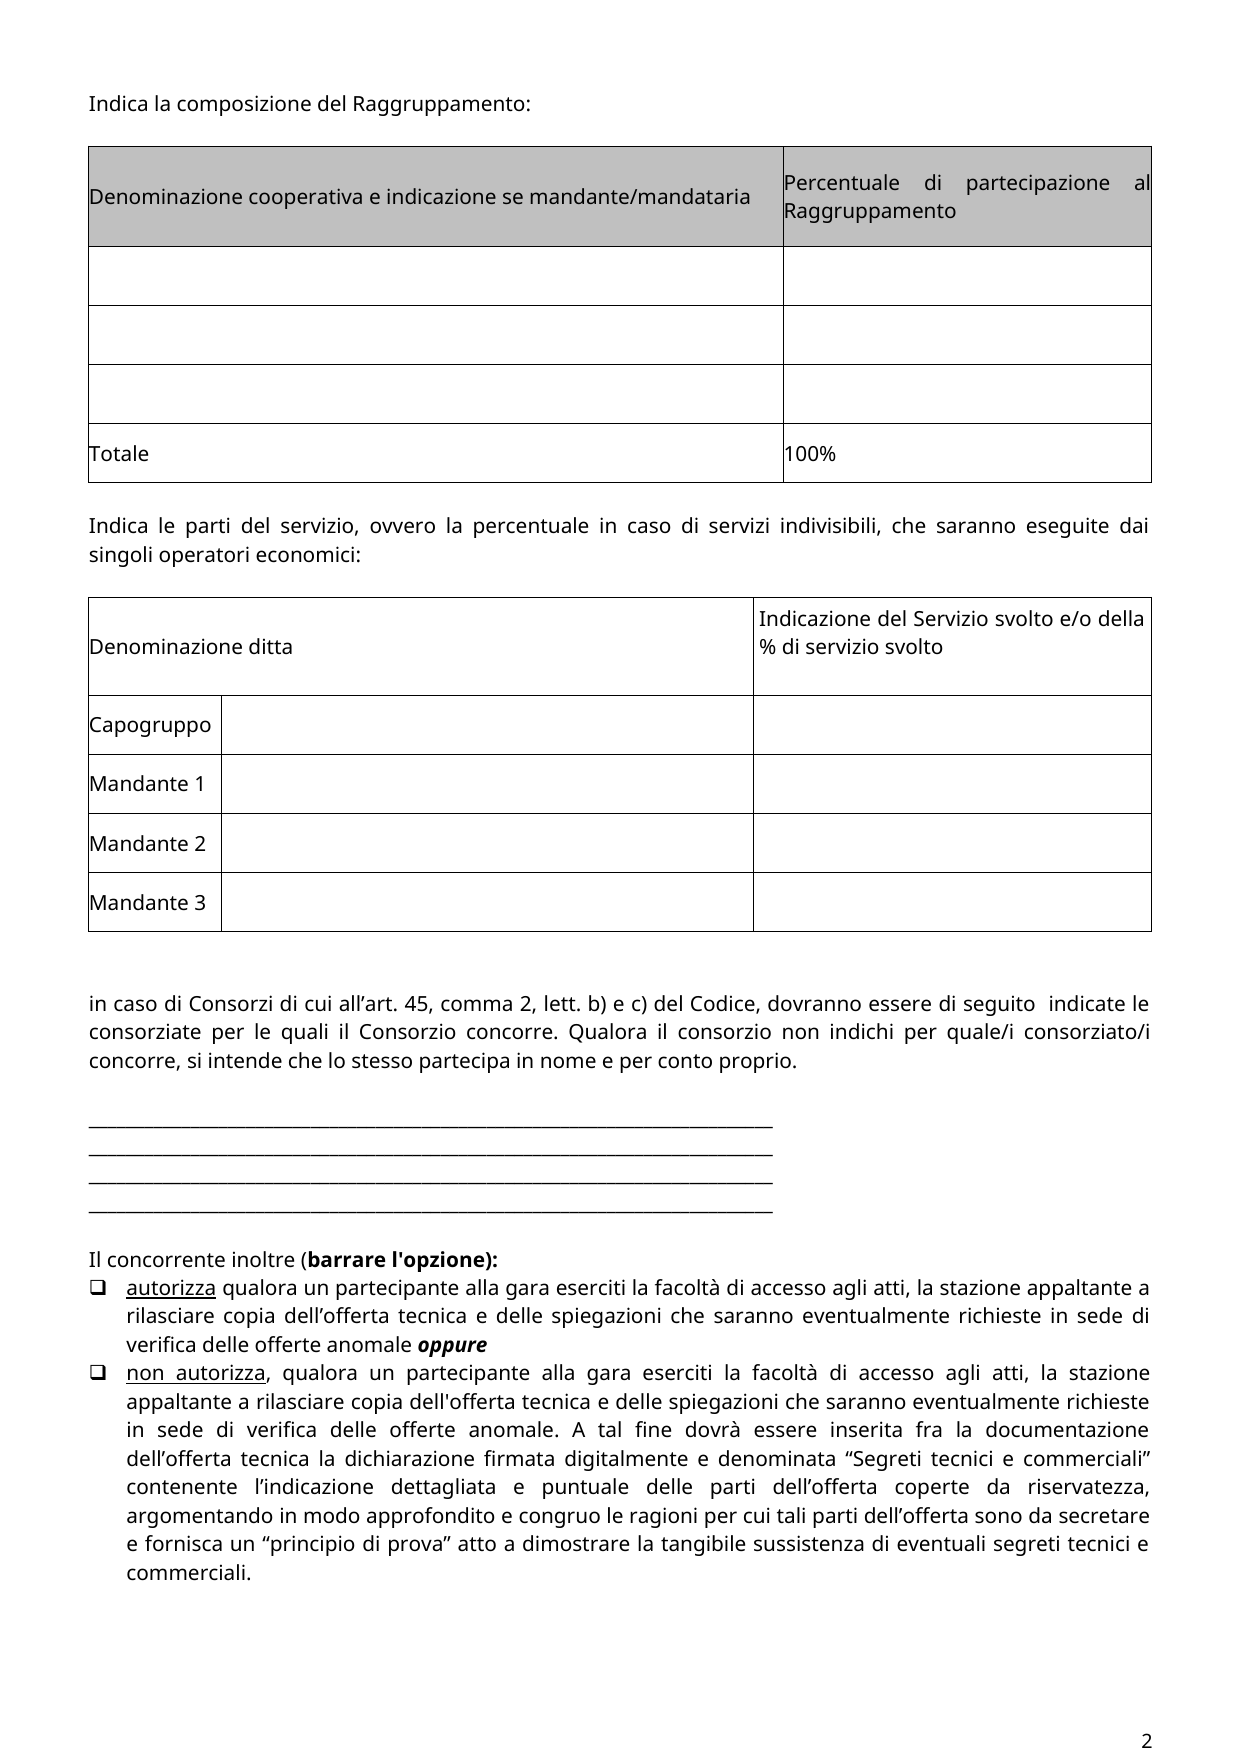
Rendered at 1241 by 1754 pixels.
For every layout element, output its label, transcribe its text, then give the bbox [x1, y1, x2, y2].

text Indica la composizione del Raggruppamento: [89, 89, 1152, 117]
text __________________________________________________________________________ [89, 1103, 1152, 1131]
table_cell [89, 306, 783, 364]
list non autorizza, qualora un partecipante alla gara eserciti la facoltà di accesso agli atti, la stazione appaltante a rilasciare copia dell'offerta tecnica e delle spiegazioni che saranno eventualmente richieste in sede di verifica delle offerte anomale. A tal fine dovrà essere inserita fra la documentazione dell’offerta tecnica la dichiarazione firmata digitalmente e denominata “Segreti tecnici e commerciali” contenente l’indicazione dettagliata e puntuale delle parti dell’offerta coperte da riservatezza, argomentando in modo approfondito e congruo le ragioni per cui tali parti dell’offerta sono da secretare e fornisca un “principio di prova” atto a dimostrare la tangibile sussistenza di eventuali segreti tecnici e commerciali. [89, 1358, 1152, 1586]
table_header Denominazione cooperativa e indicazione se mandante/mandataria [89, 147, 783, 246]
text __________________________________________________________________________ [89, 1159, 1152, 1188]
table_cell [89, 365, 783, 423]
text in caso di Consorzi di cui all’art. 45, comma 2, lett. b) e c) del Codice, dovranno essere di seguito indicate le consorziate per le quali il Consorzio concorre. Qualora il consorzio non indichi per quale/i consorziato/i concorre, si intende che lo stesso partecipa in nome e per conto proprio. [89, 989, 1152, 1074]
table_cell [784, 306, 1151, 364]
table_cell [222, 696, 753, 754]
text __________________________________________________________________________ [89, 1131, 1152, 1159]
text __________________________________________________________________________ [89, 1188, 1152, 1216]
table_cell [89, 247, 783, 305]
table_cell Mandante 1 [89, 755, 221, 813]
table_cell [222, 755, 753, 813]
table_cell Capogruppo [89, 696, 221, 754]
table_cell [222, 814, 753, 872]
table_cell [784, 247, 1151, 305]
table_cell [784, 365, 1151, 423]
text Indica le parti del servizio, ovvero la percentuale in caso di servizi indivisibili, che saranno eseguite dai singoli operatori economici: [89, 512, 1152, 568]
table_cell [754, 814, 1151, 872]
table_cell Mandante 2 [89, 814, 221, 872]
table_cell [754, 755, 1151, 813]
table_cell [222, 873, 753, 931]
list autorizza qualora un partecipante alla gara eserciti la facoltà di accesso agli atti, la stazione appaltante a rilasciare copia dell’offerta tecnica e delle spiegazioni che saranno eventualmente richieste in sede di verifica delle offerte anomale oppure [89, 1273, 1152, 1358]
table_header Percentuale di partecipazione al Raggruppamento [784, 147, 1151, 246]
table_cell 100% [784, 424, 1151, 482]
table_cell Mandante 3 [89, 873, 221, 931]
table_cell Totale [89, 424, 783, 482]
table_cell [754, 873, 1151, 931]
table_header Indicazione del Servizio svolto e/o della % di servizio svolto [754, 598, 1151, 695]
table_cell [754, 696, 1151, 754]
text Il concorrente inoltre (barrare l'opzione): [89, 1245, 1152, 1273]
table_header Denominazione ditta [89, 598, 753, 695]
